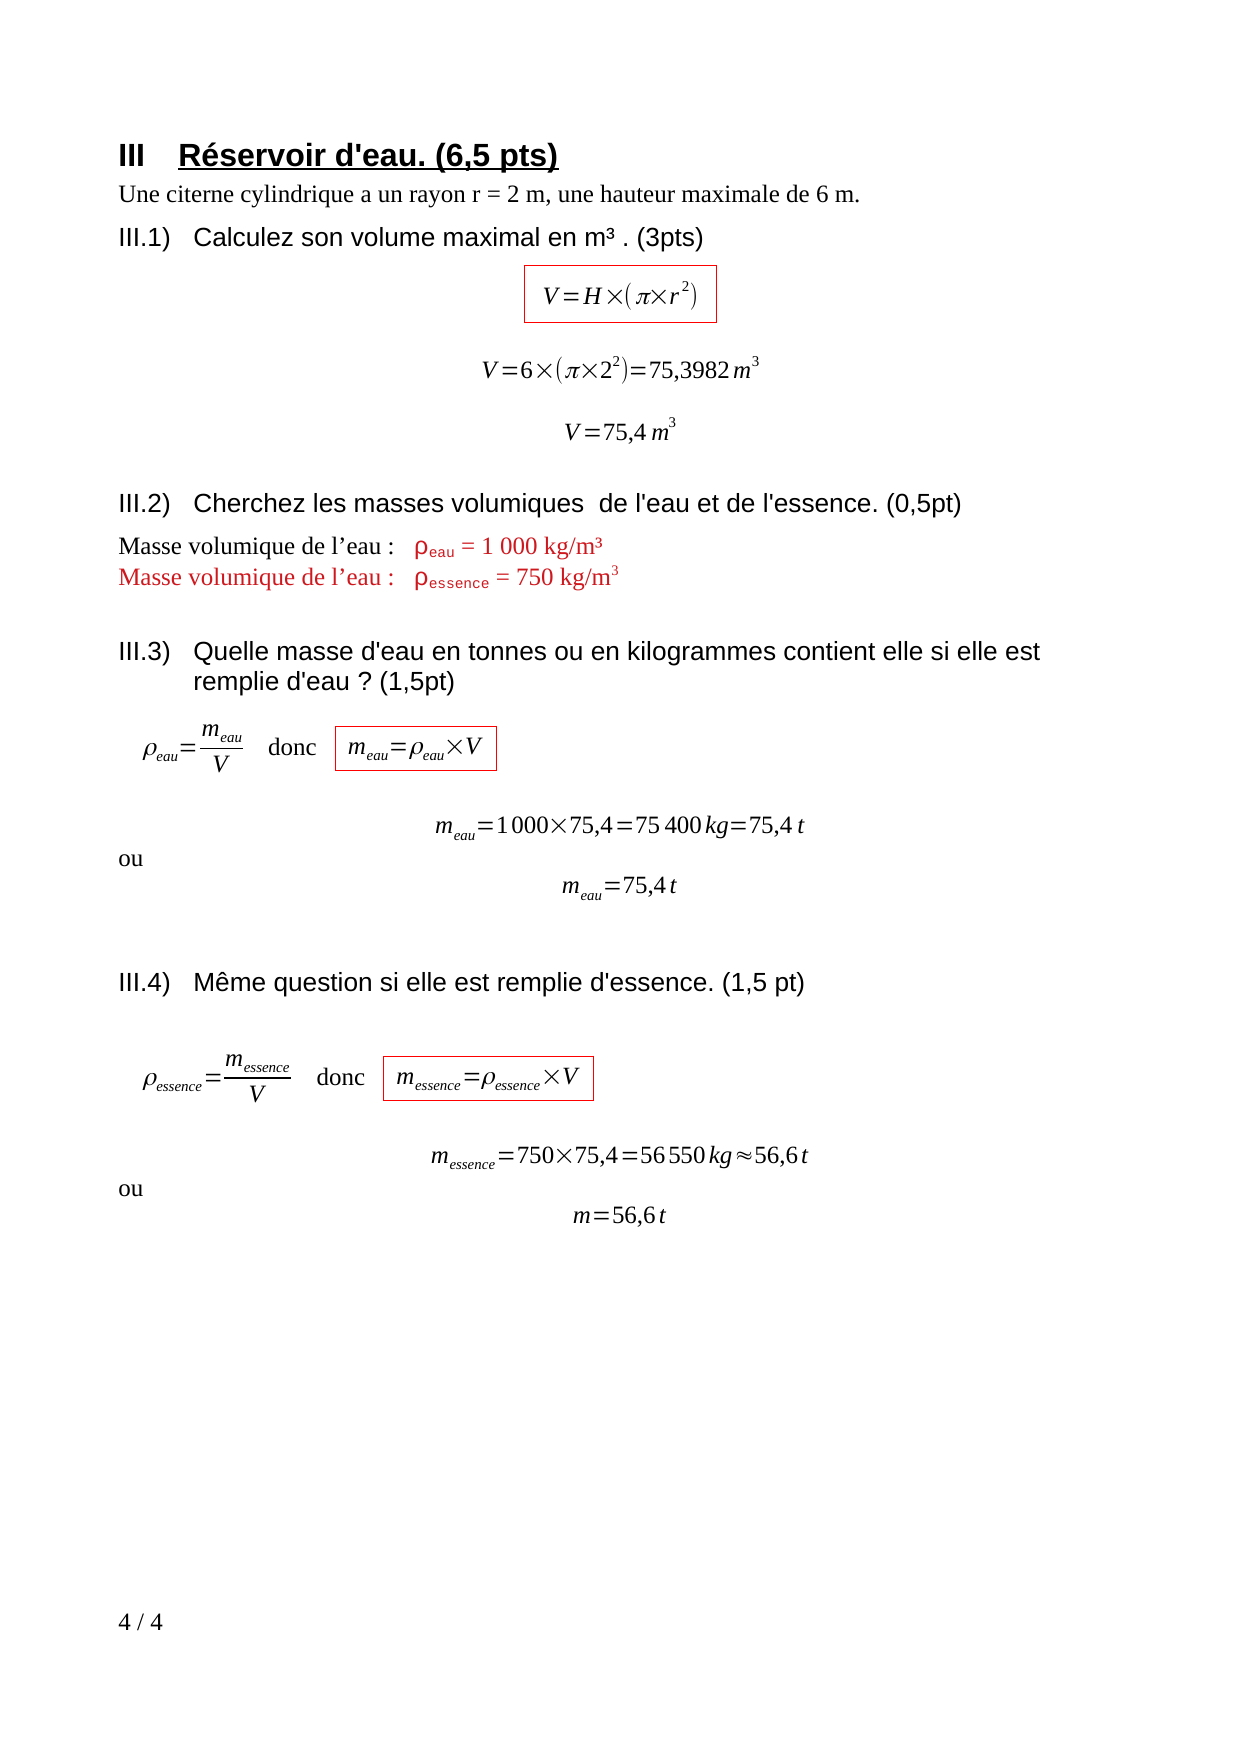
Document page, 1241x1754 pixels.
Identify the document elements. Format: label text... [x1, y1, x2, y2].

text Masse volumique de l’eau : ρessence = 750 kg/m3 [118, 562, 1122, 592]
subtitle Réservoir d'eau. (6,5 pts) [118, 136, 1122, 173]
subtitle Même question si elle est remplie d'essence. (1,5 pt) [118, 967, 1122, 997]
text Masse volumique de l’eau : ρeau = 1 000 kg/m³ [118, 531, 1122, 562]
text donc [118, 709, 1122, 783]
subtitle Calculez son volume maximal en m³ . (3pts) [118, 222, 1122, 252]
subtitle Cherchez les masses volumiques de l'eau et de l'essence. (0,5pt) [118, 488, 1122, 518]
subtitle Quelle masse d'eau en tonnes ou en kilogrammes contient elle si elle est remplie d'eau ? (1,5pt) [118, 636, 1122, 696]
text ou [118, 843, 1122, 872]
text donc [118, 1039, 1122, 1113]
text ou [118, 1173, 1122, 1202]
text Une citerne cylindrique a un rayon r = 2 m, une hauteur maximale de 6 m. [118, 179, 1122, 207]
